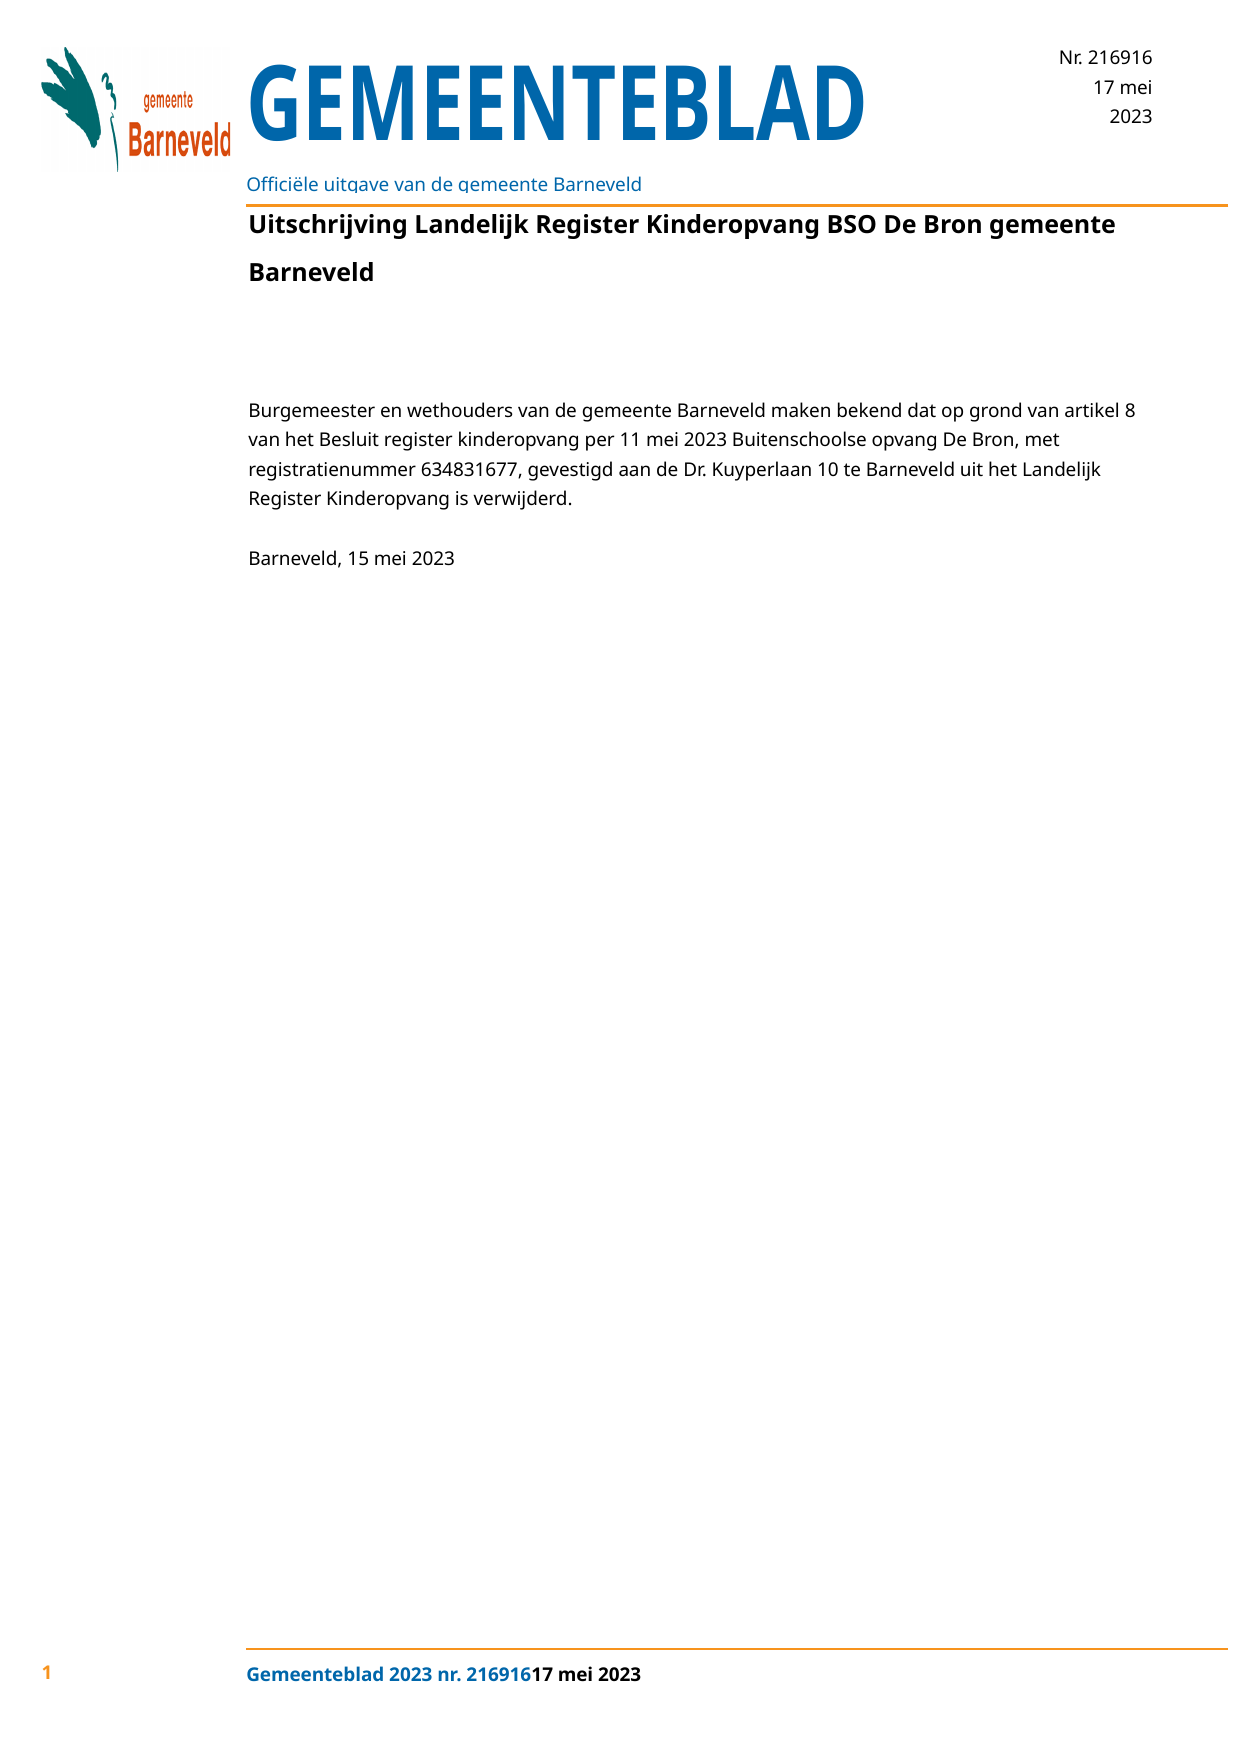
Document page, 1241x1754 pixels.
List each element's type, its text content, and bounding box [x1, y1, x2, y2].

text Uitschrijving Landelijk Register Kinderopvang BSO De Bron gemeente Barneveld [248, 207, 1152, 288]
picture [41, 47, 231, 172]
text Barneveld, 15 mei 2023 [248, 545, 1152, 570]
text Burgemeester en wethouders van de gemeente Barneveld maken bekend dat op grond van artikel 8 van het Besluit register kinderopvang per 11 mei 2023 Buitenschoolse opvang De Bron, met registratienummer 634831677, gevestigd aan de Dr. Kuyperlaan 10 te Barneveld uit het Landelijk Register Kinderopvang is verwijderd. [248, 397, 1152, 511]
